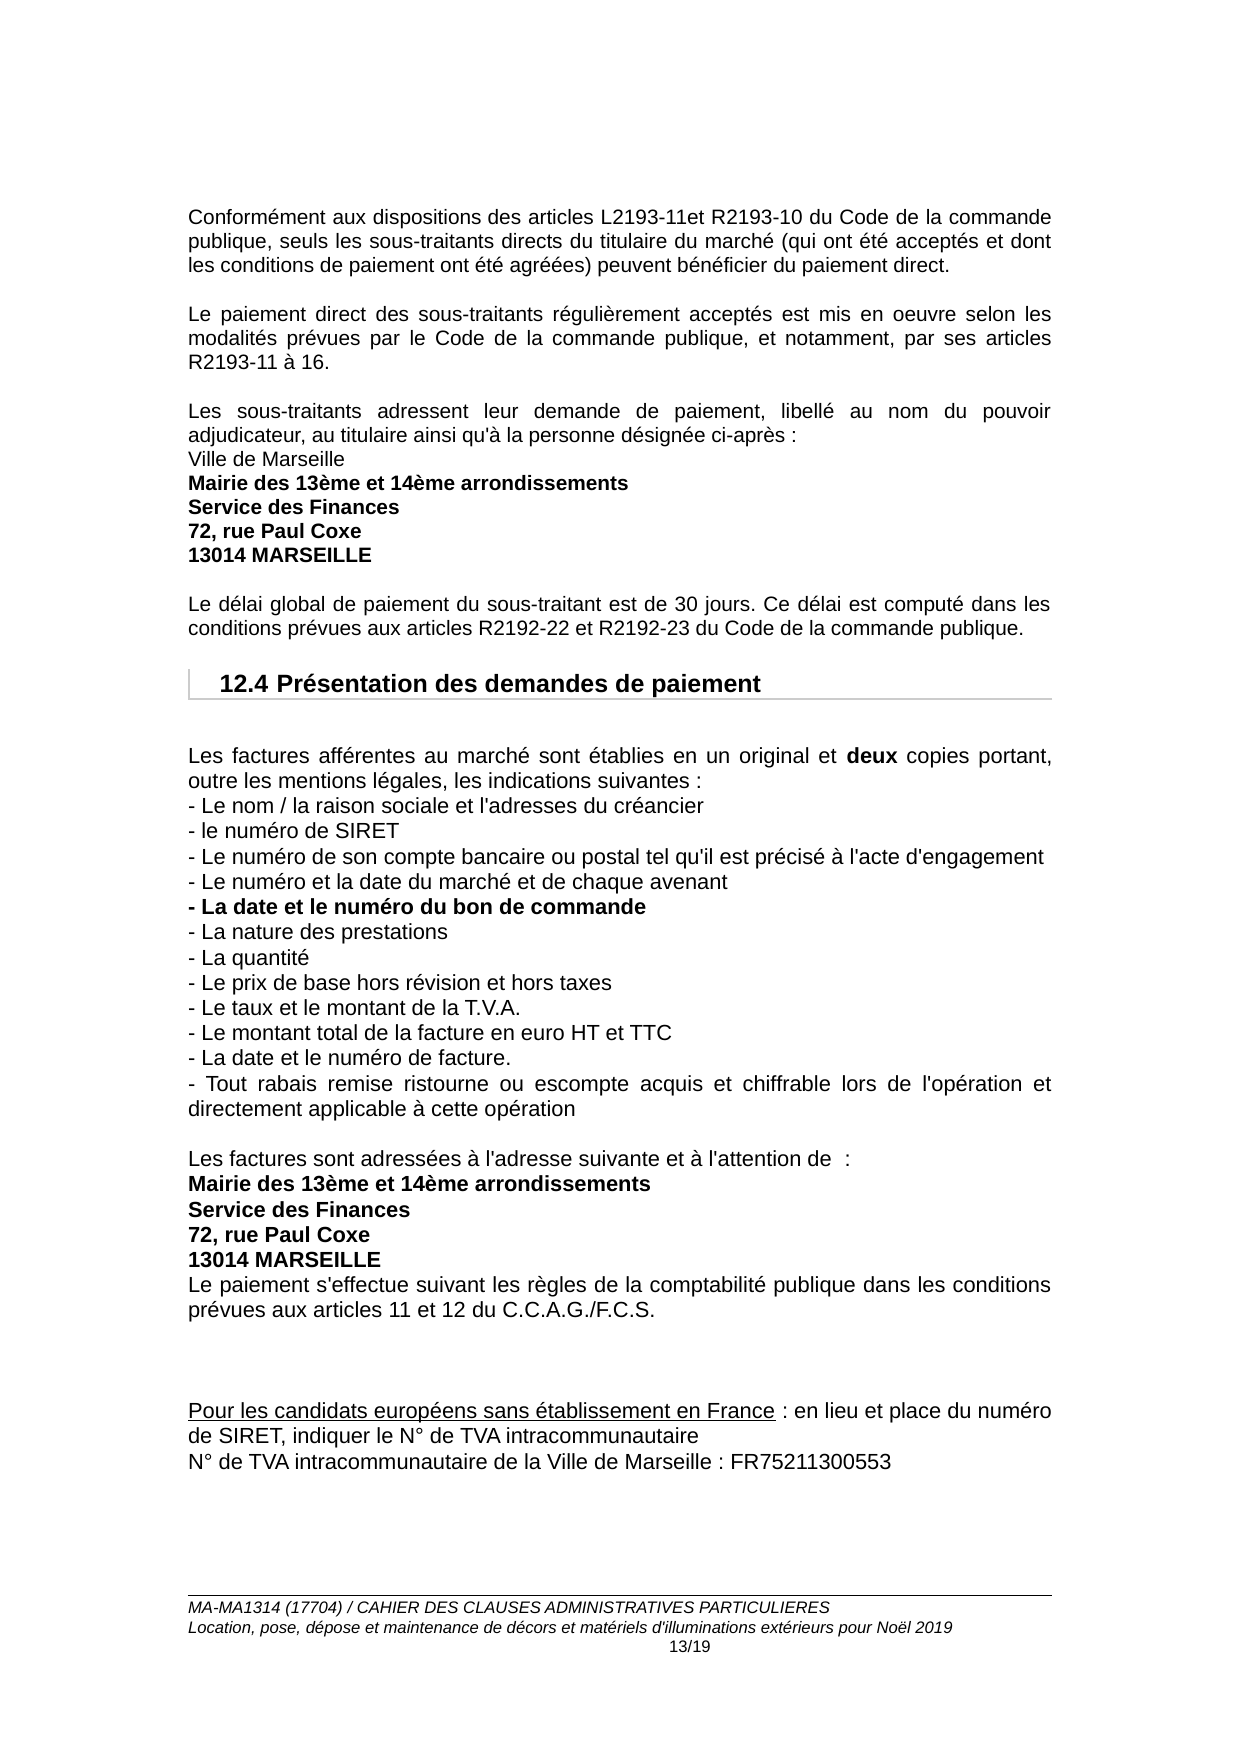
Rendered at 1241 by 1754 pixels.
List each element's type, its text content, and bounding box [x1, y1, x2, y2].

text - La date et le numéro du bon de commande [188, 894, 1052, 919]
text Service des Finances [188, 494, 1052, 518]
text N° de TVA intracommunautaire de la Ville de Marseille : FR75211300553 [188, 1449, 1052, 1474]
text - Le montant total de la facture en euro HT et TTC [188, 1020, 1052, 1045]
text Les factures sont adressées à l'adresse suivante et à l'attention de : [188, 1146, 1052, 1171]
text Les factures afférentes au marché sont établies en un original et deux copies portant, outre les mentions légales, les indications suivantes : [188, 743, 1052, 793]
text Conformément aux dispositions des articles L2193-11et R2193-10 du Code de la commande publique, seuls les sous-traitants directs du titulaire du marché (qui ont été acceptés et dont les conditions de paiement ont été agréées) peuvent bénéficier du paiement direct. [188, 204, 1052, 276]
text 13014 MARSEILLE [188, 1247, 1052, 1272]
text Service des Finances [188, 1197, 1052, 1222]
text - Le numéro de son compte bancaire ou postal tel qu'il est précisé à l'acte d'engagement [188, 844, 1052, 869]
text - Le prix de base hors révision et hors taxes [188, 970, 1052, 995]
text Pour les candidats européens sans établissement en France : en lieu et place du numéro de SIRET, indiquer le N° de TVA intracommunautaire [188, 1398, 1052, 1449]
text 13014 MARSEILLE [188, 542, 1052, 566]
text Ville de Marseille [188, 447, 1052, 471]
text - La quantité [188, 944, 1052, 970]
text - Tout rabais remise ristourne ou escompte acquis et chiffrable lors de l'opération et directement applicable à cette opération [188, 1071, 1052, 1121]
text - Le nom / la raison sociale et l'adresses du créancier [188, 793, 1052, 818]
text - le numéro de SIRET [188, 818, 1052, 844]
text - Le numéro et la date du marché et de chaque avenant [188, 869, 1052, 894]
text Le délai global de paiement du sous-traitant est de 30 jours. Ce délai est computé dans les conditions prévues aux articles R2192-22 et R2192-23 du Code de la commande publique. [188, 592, 1052, 639]
text - La nature des prestations [188, 919, 1052, 944]
text 72, rue Paul Coxe [188, 518, 1052, 542]
subtitle Présentation des demandes de paiement [190, 669, 1052, 698]
text Les sous-traitants adressent leur demande de paiement, libellé au nom du pouvoir adjudicateur, au titulaire ainsi qu'à la personne désignée ci-après : [188, 399, 1052, 447]
text - La date et le numéro de facture. [188, 1045, 1052, 1071]
text Mairie des 13ème et 14ème arrondissements [188, 1171, 1052, 1197]
text Mairie des 13ème et 14ème arrondissements [188, 471, 1052, 494]
text 72, rue Paul Coxe [188, 1222, 1052, 1247]
text - Le taux et le montant de la T.V.A. [188, 995, 1052, 1020]
text Le paiement direct des sous-traitants régulièrement acceptés est mis en oeuvre selon les modalités prévues par le Code de la commande publique, et notamment, par ses articles R2193-11 à 16. [188, 302, 1052, 373]
text Le paiement s'effectue suivant les règles de la comptabilité publique dans les conditions prévues aux articles 11 et 12 du C.C.A.G./F.C.S. [188, 1272, 1052, 1323]
